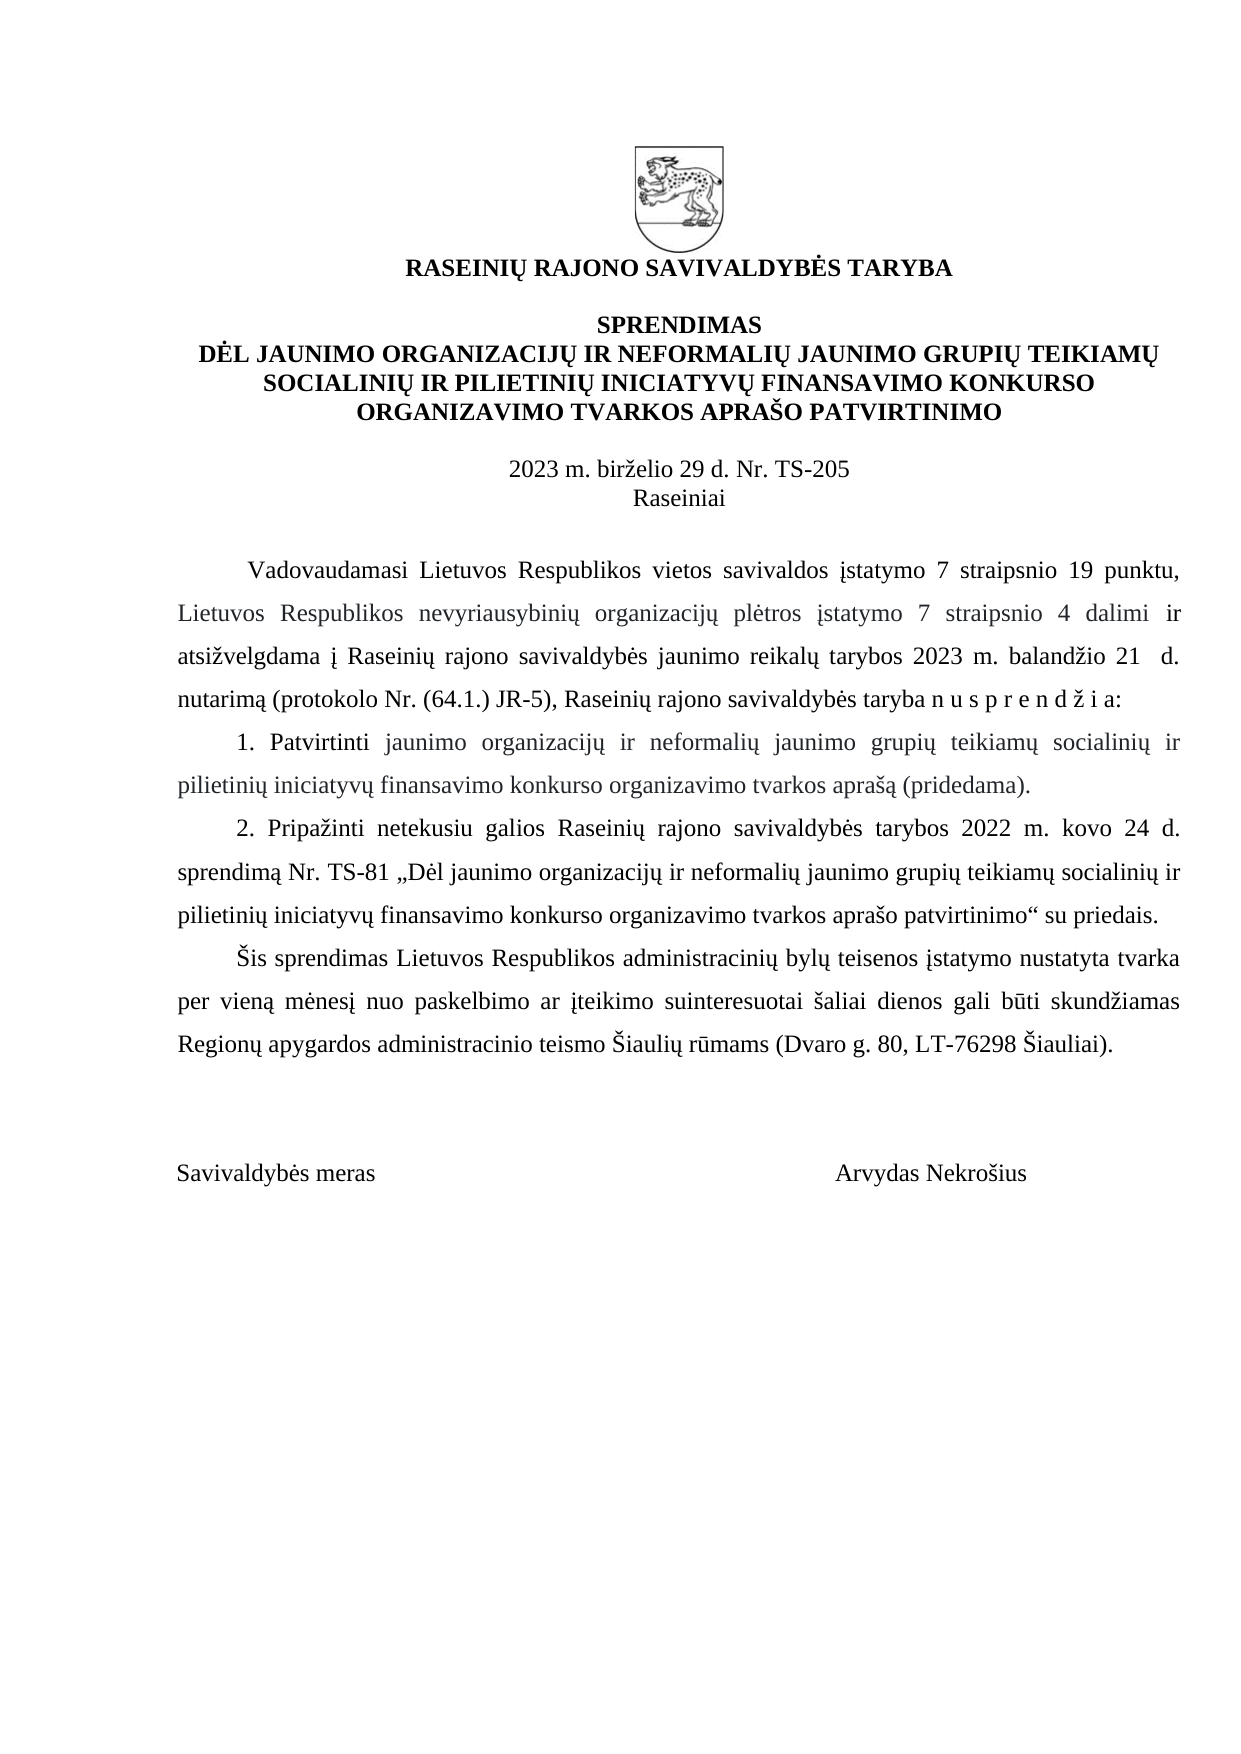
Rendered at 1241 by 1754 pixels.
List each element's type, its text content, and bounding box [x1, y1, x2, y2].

text Šis sprendimas Lietuvos Respublikos administracinių bylų teisenos įstatymo nustatyta tvarka per vieną mėnesį nuo paskelbimo ar įteikimo suinteresuotai šaliai dienos gali būti skundžiamas Regionų apygardos administracinio teismo Šiaulių rūmams (Dvaro g. 80, LT-76298 Šiauliai). [177, 943, 1181, 1058]
text Savivaldybės meras Arvydas Nekrošius [176, 1158, 1181, 1187]
text Vadovaudamasi Lietuvos Respublikos vietos savivaldos įstatymo 7 straipsnio 19 punktu, Lietuvos Respublikos nevyriausybinių organizacijų plėtros įstatymo 7 straipsnio 4 dalimi ir atsižvelgdama į Raseinių rajono savivaldybės jaunimo reikalų tarybos 2023 m. balandžio 21 d. nutarimą (protokolo Nr. (64.1.) JR-5), Raseinių rajono savivaldybės taryba n u s p r e n d ž i a: [177, 555, 1181, 713]
text DĖL JAUNIMO ORGANIZACIJŲ IR NEFORMALIŲ JAUNIMO GRUPIŲ TEIKIAMŲ SOCIALINIŲ IR PILIETINIŲ INICIATYVŲ FINANSAVIMO KONKURSO ORGANIZAVIMO TVARKOS APRAŠo patvirtinimo [177, 339, 1181, 425]
text RASEINIŲ RAJONO SAVIVALDYBĖS TARYBA [177, 253, 1181, 282]
text Raseiniai [177, 483, 1181, 512]
text 1. Patvirtinti jaunimo organizacijų ir neformalių jaunimo grupių teikiamų socialinių ir pilietinių iniciatyvų finansavimo konkurso organizavimo tvarkos aprašą (pridedama). [177, 727, 1181, 799]
text 2. Pripažinti netekusiu galios Raseinių rajono savivaldybės tarybos 2022 m. kovo 24 d. sprendimą Nr. TS-81 „Dėl jaunimo organizacijų ir neformalių jaunimo grupių teikiamų socialinių ir pilietinių iniciatyvų finansavimo konkurso organizavimo tvarkos aprašo patvirtinimo“ su priedais. [177, 813, 1181, 928]
text SPRENDIMAS [177, 310, 1181, 339]
text 2023 m. birželio 29 d. Nr. TS-205 [177, 454, 1181, 483]
